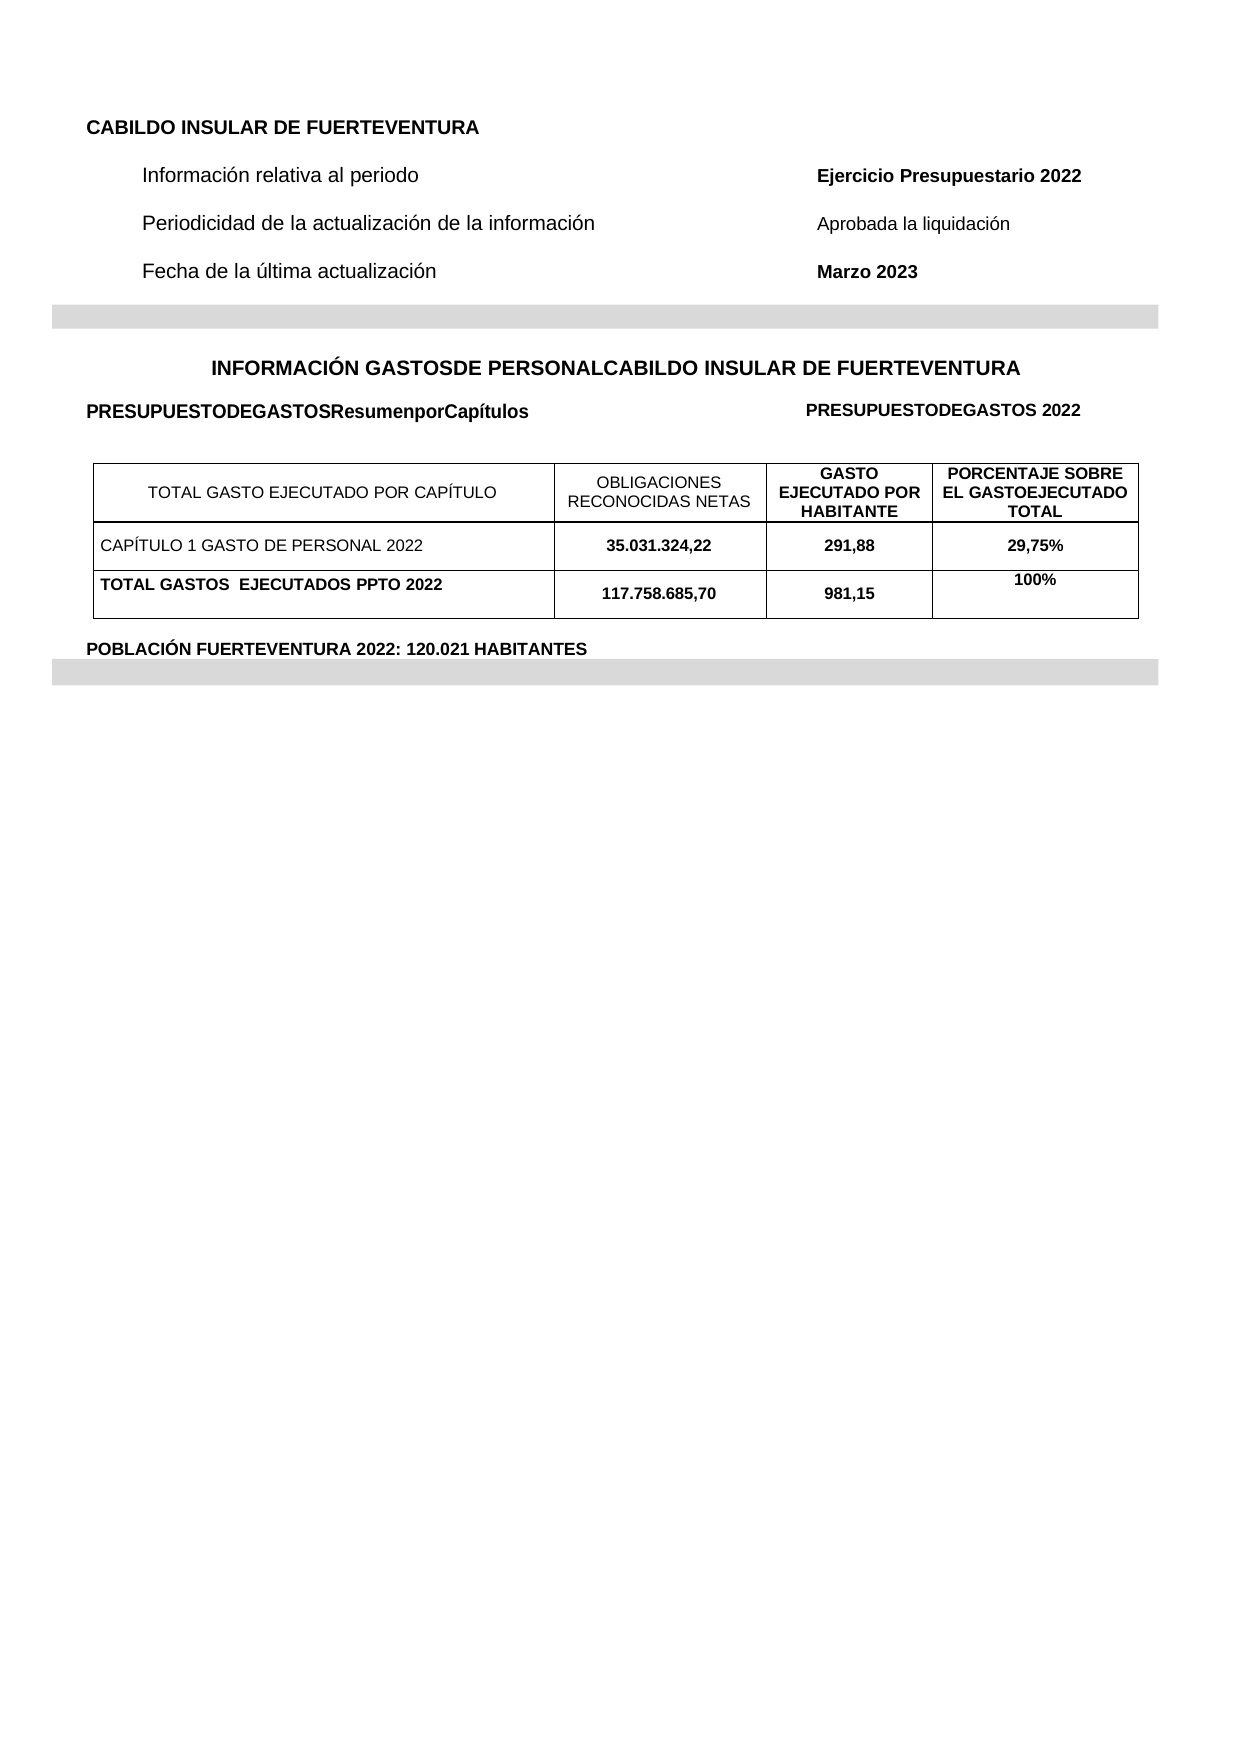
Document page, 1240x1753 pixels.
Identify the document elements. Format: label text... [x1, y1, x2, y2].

table_header TOTAL GASTO EJECUTADO POR CAPÍTULO [94, 464, 554, 521]
table_cell 29,75% [933, 523, 1138, 570]
table_cell 35.031.324,22 [555, 523, 766, 570]
text POBLACIÓN FUERTEVENTURA 2022: 120.021 HABITANTES [86, 638, 1181, 659]
table_header OBLIGACIONES RECONOCIDAS NETAS [555, 464, 766, 521]
table_header GASTO EJECUTADO POR HABITANTE [767, 464, 932, 521]
text CABILDO INSULAR DE FUERTEVENTURA [86, 116, 1181, 138]
table_cell 291,88 [767, 523, 932, 570]
table_cell 117.758.685,70 [555, 571, 766, 618]
table_cell TOTAL GASTOS EJECUTADOS PPTO 2022 [94, 571, 554, 618]
table_cell 100% [933, 571, 1138, 618]
text Periodicidad de la actualización de la información Aprobada la liquidación [142, 211, 1181, 235]
text INFORMACIÓN GASTOSDE PERSONALCABILDO INSULAR DE FUERTEVENTURA [211, 356, 1181, 379]
table_header PORCENTAJE SOBRE EL GASTOEJECUTADO TOTAL [933, 464, 1138, 521]
table_cell 981,15 [767, 571, 932, 618]
text PRESUPUESTODEGASTOSResumenporCapítulos PRESUPUESTODEGASTOS 2022 [86, 399, 1181, 422]
text Fecha de la última actualización Marzo 2023 [142, 258, 1181, 283]
table_cell CAPÍTULO 1 GASTO DE PERSONAL 2022 [94, 523, 554, 570]
text Información relativa al periodo Ejercicio Presupuestario 2022 [142, 162, 1181, 187]
